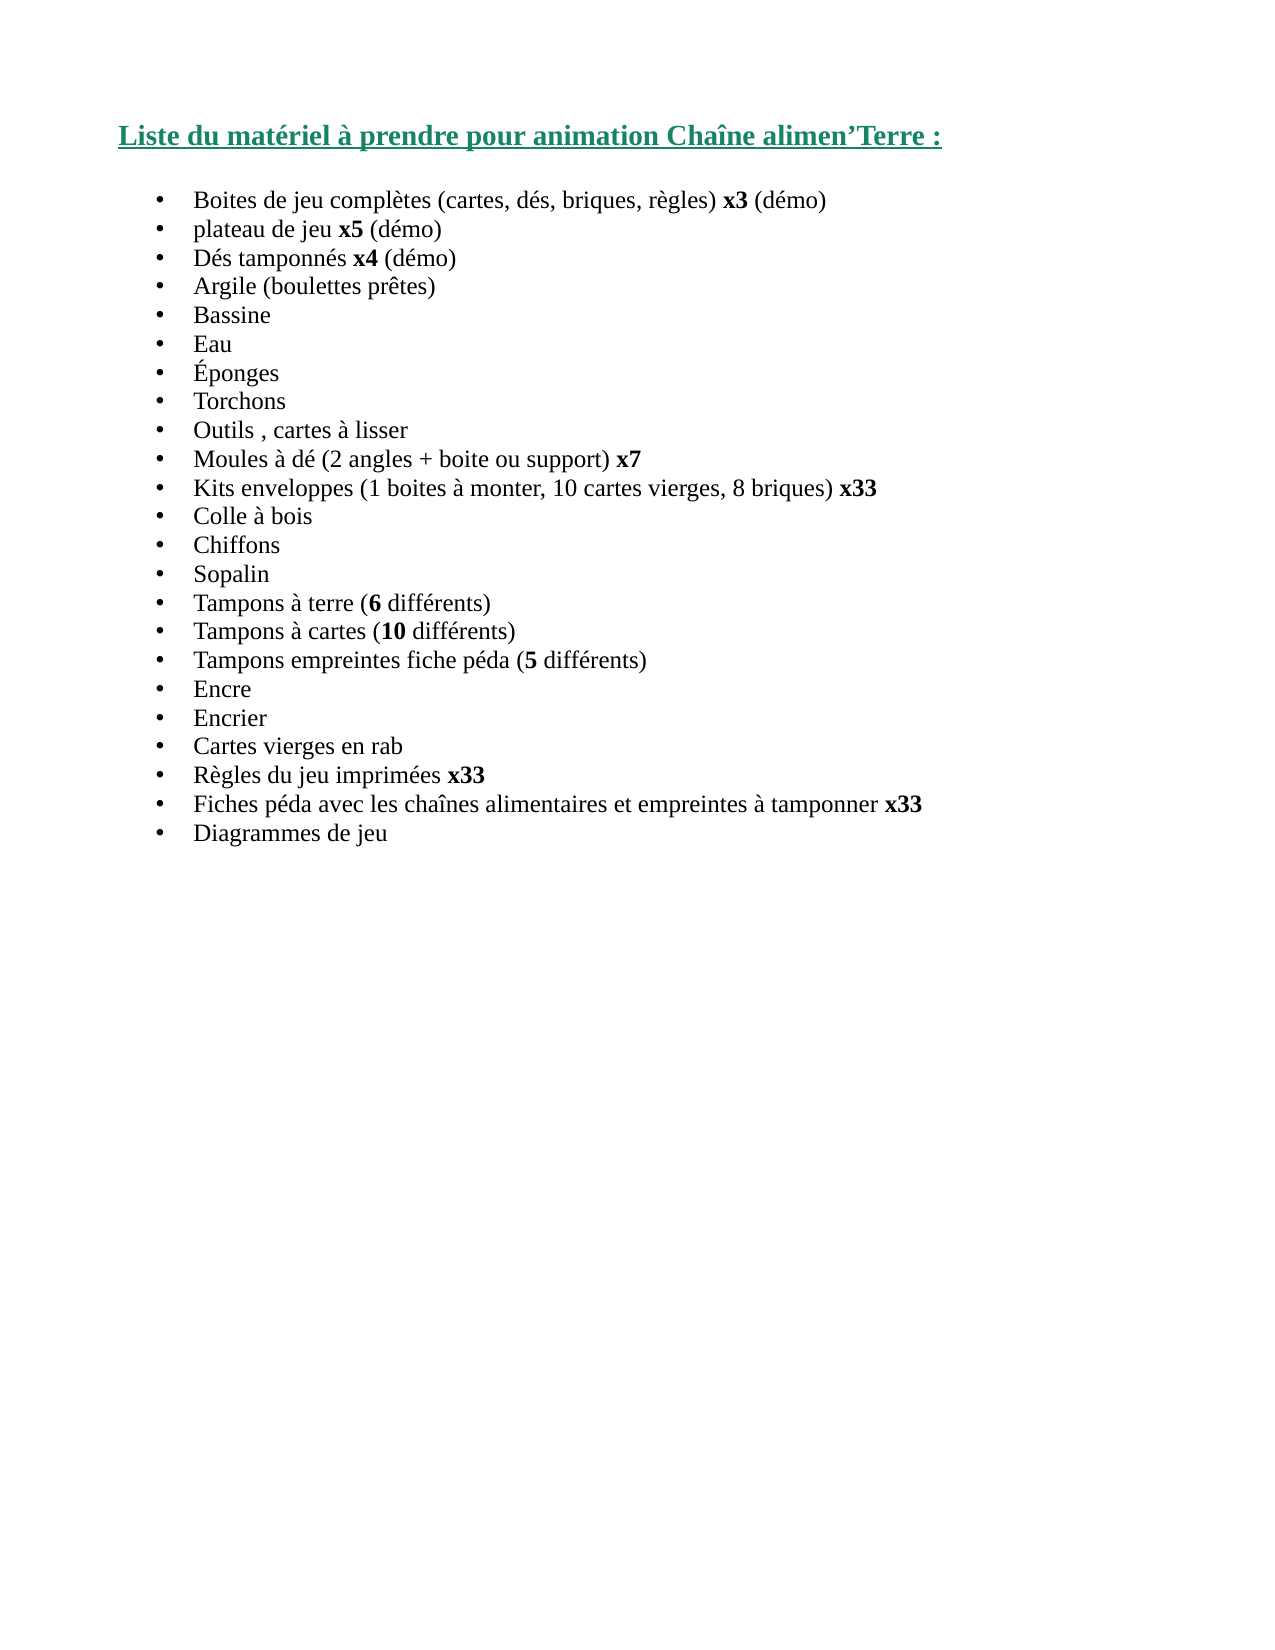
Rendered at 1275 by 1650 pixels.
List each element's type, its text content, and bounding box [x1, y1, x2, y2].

list Argile (boulettes prêtes) [156, 271, 1157, 300]
list Outils , cartes à lisser [156, 415, 1157, 444]
text Liste du matériel à prendre pour animation Chaîne alimen’Terre : [118, 118, 1157, 152]
list Règles du jeu imprimées x33 [156, 760, 1157, 789]
list Cartes vierges en rab [156, 731, 1157, 760]
list Chiffons [156, 530, 1157, 559]
list Encre [156, 674, 1157, 703]
list Tampons à cartes (10 différents) [156, 616, 1157, 645]
list plateau de jeu x5 (démo) [156, 214, 1157, 243]
list Sopalin [156, 559, 1157, 588]
list Dés tamponnés x4 (démo) [156, 243, 1157, 271]
list Eau [156, 329, 1157, 358]
list Diagrammes de jeu [156, 818, 1157, 846]
list Moules à dé (2 angles + boite ou support) x7 [156, 444, 1157, 473]
list Encrier [156, 703, 1157, 731]
list Fiches péda avec les chaînes alimentaires et empreintes à tamponner x33 [156, 789, 1157, 818]
list Tampons à terre (6 différents) [156, 588, 1157, 616]
list Boites de jeu complètes (cartes, dés, briques, règles) x3 (démo) [156, 185, 1157, 214]
list Tampons empreintes fiche péda (5 différents) [156, 645, 1157, 674]
list Colle à bois [156, 501, 1157, 530]
list Torchons [156, 386, 1157, 415]
list Bassine [156, 300, 1157, 329]
list Kits enveloppes (1 boites à monter, 10 cartes vierges, 8 briques) x33 [156, 473, 1157, 501]
list Éponges [156, 358, 1157, 386]
